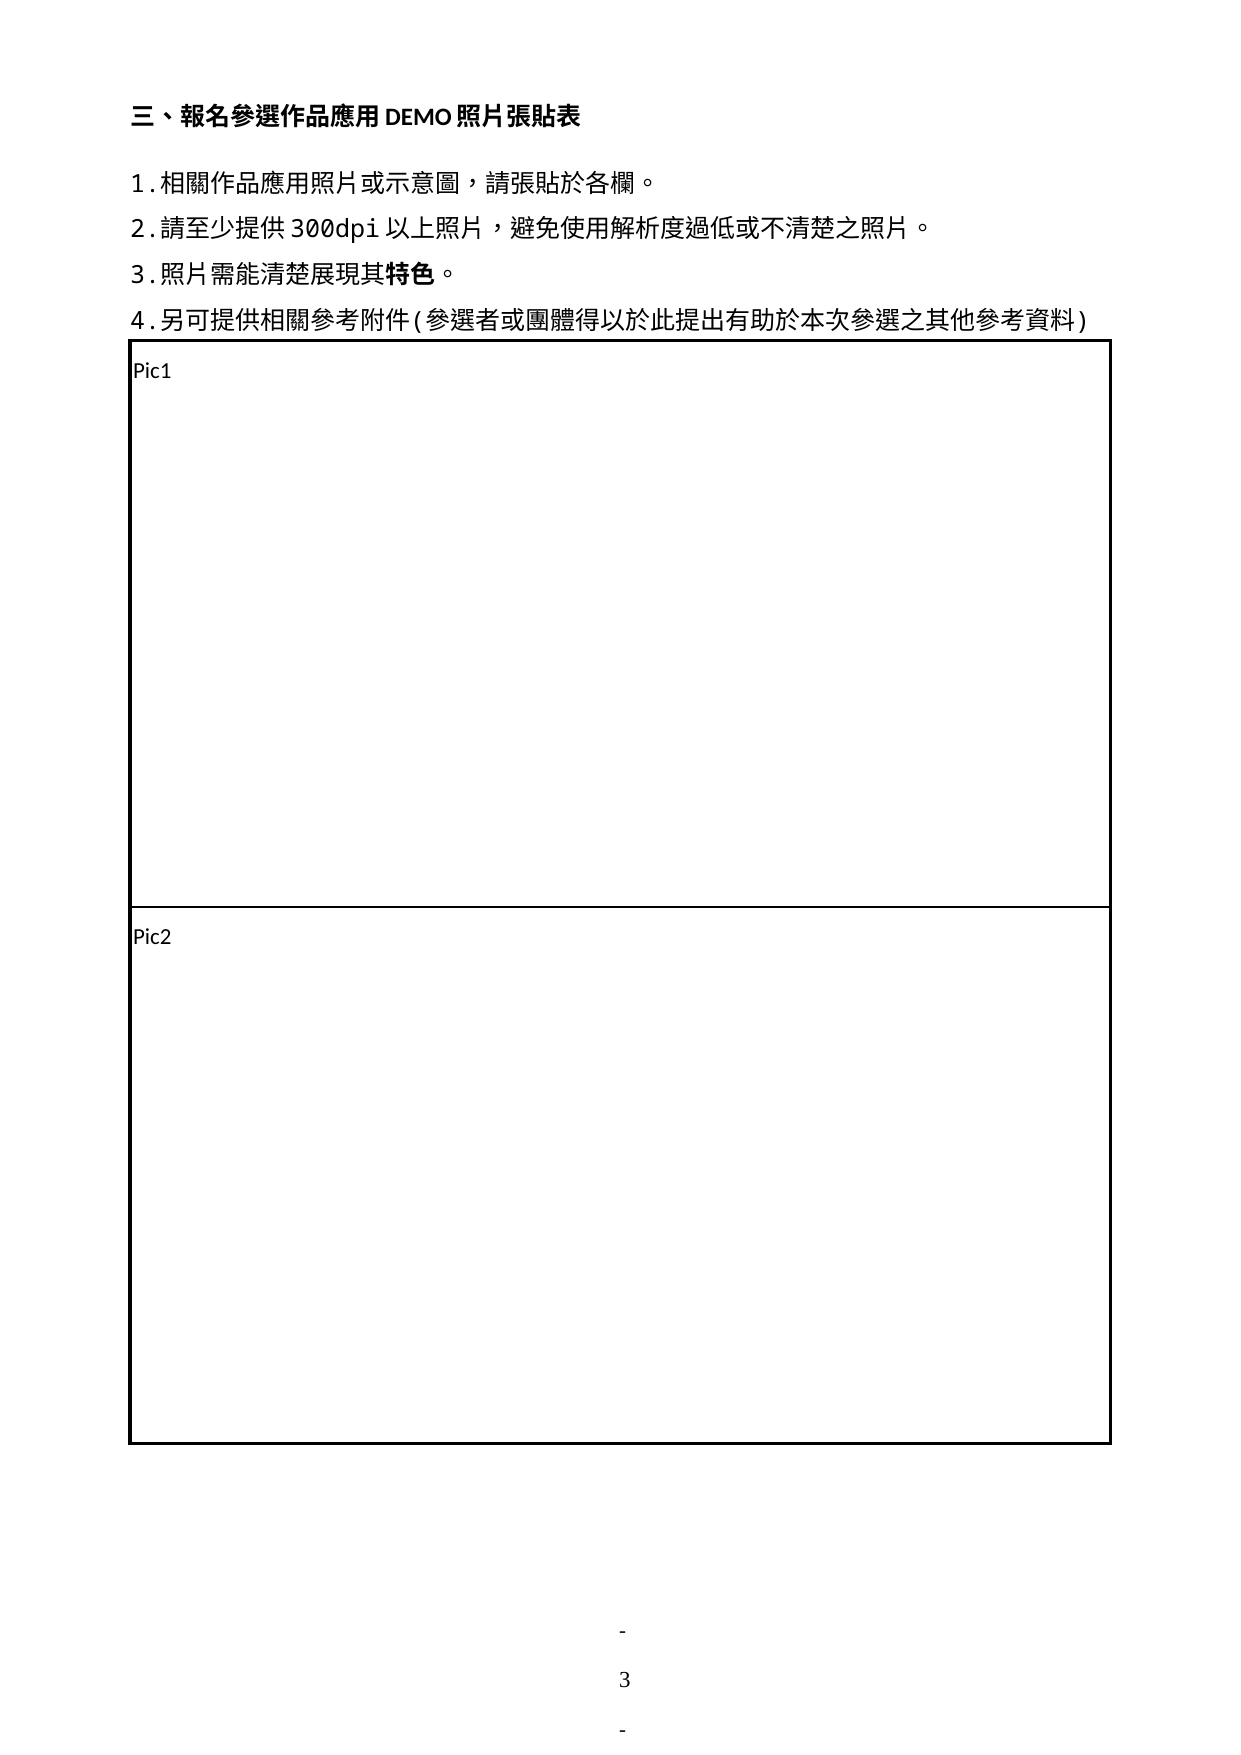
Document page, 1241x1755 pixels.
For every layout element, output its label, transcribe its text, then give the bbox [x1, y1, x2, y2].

table_header Pic1 [132, 342, 1109, 906]
text 三、報名參選作品應用DEMO照片張貼表 [130, 89, 1110, 134]
text 3.照片需能清楚展現其特色。 [130, 247, 1110, 293]
text 2.請至少提供300dpi以上照片，避免使用解析度過低或不清楚之照片。 [130, 201, 1110, 247]
table_cell Pic2 [132, 908, 1109, 1442]
text 1.相關作品應用照片或示意圖，請張貼於各欄。 [130, 155, 1110, 201]
text 4.另可提供相關參考附件(參選者或團體得以於此提出有助於本次參選之其他參考資料) [130, 293, 1110, 339]
